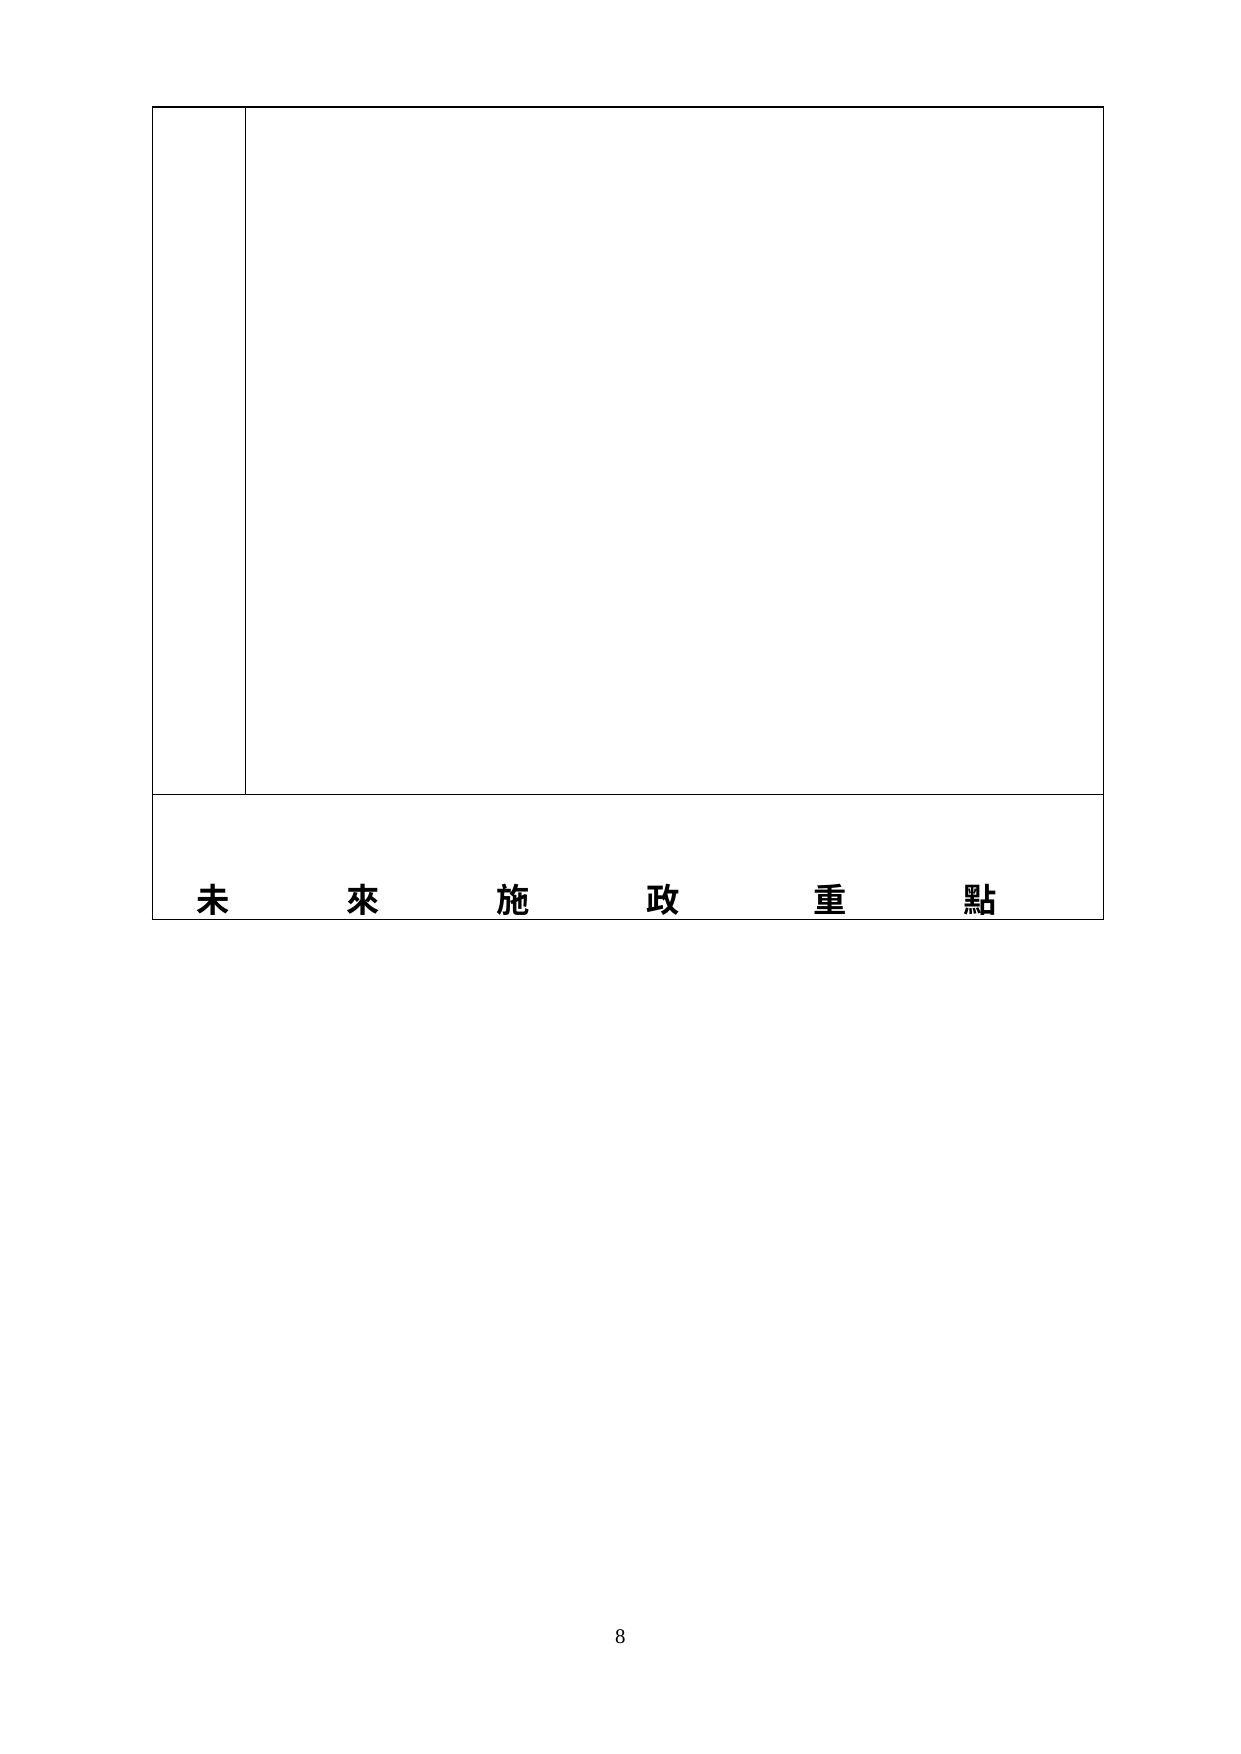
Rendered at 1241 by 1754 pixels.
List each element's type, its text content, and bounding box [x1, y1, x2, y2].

table_cell [153, 108, 245, 794]
table_cell 未 來 施 政 重 點 [153, 795, 1103, 919]
table_cell [246, 108, 1103, 794]
